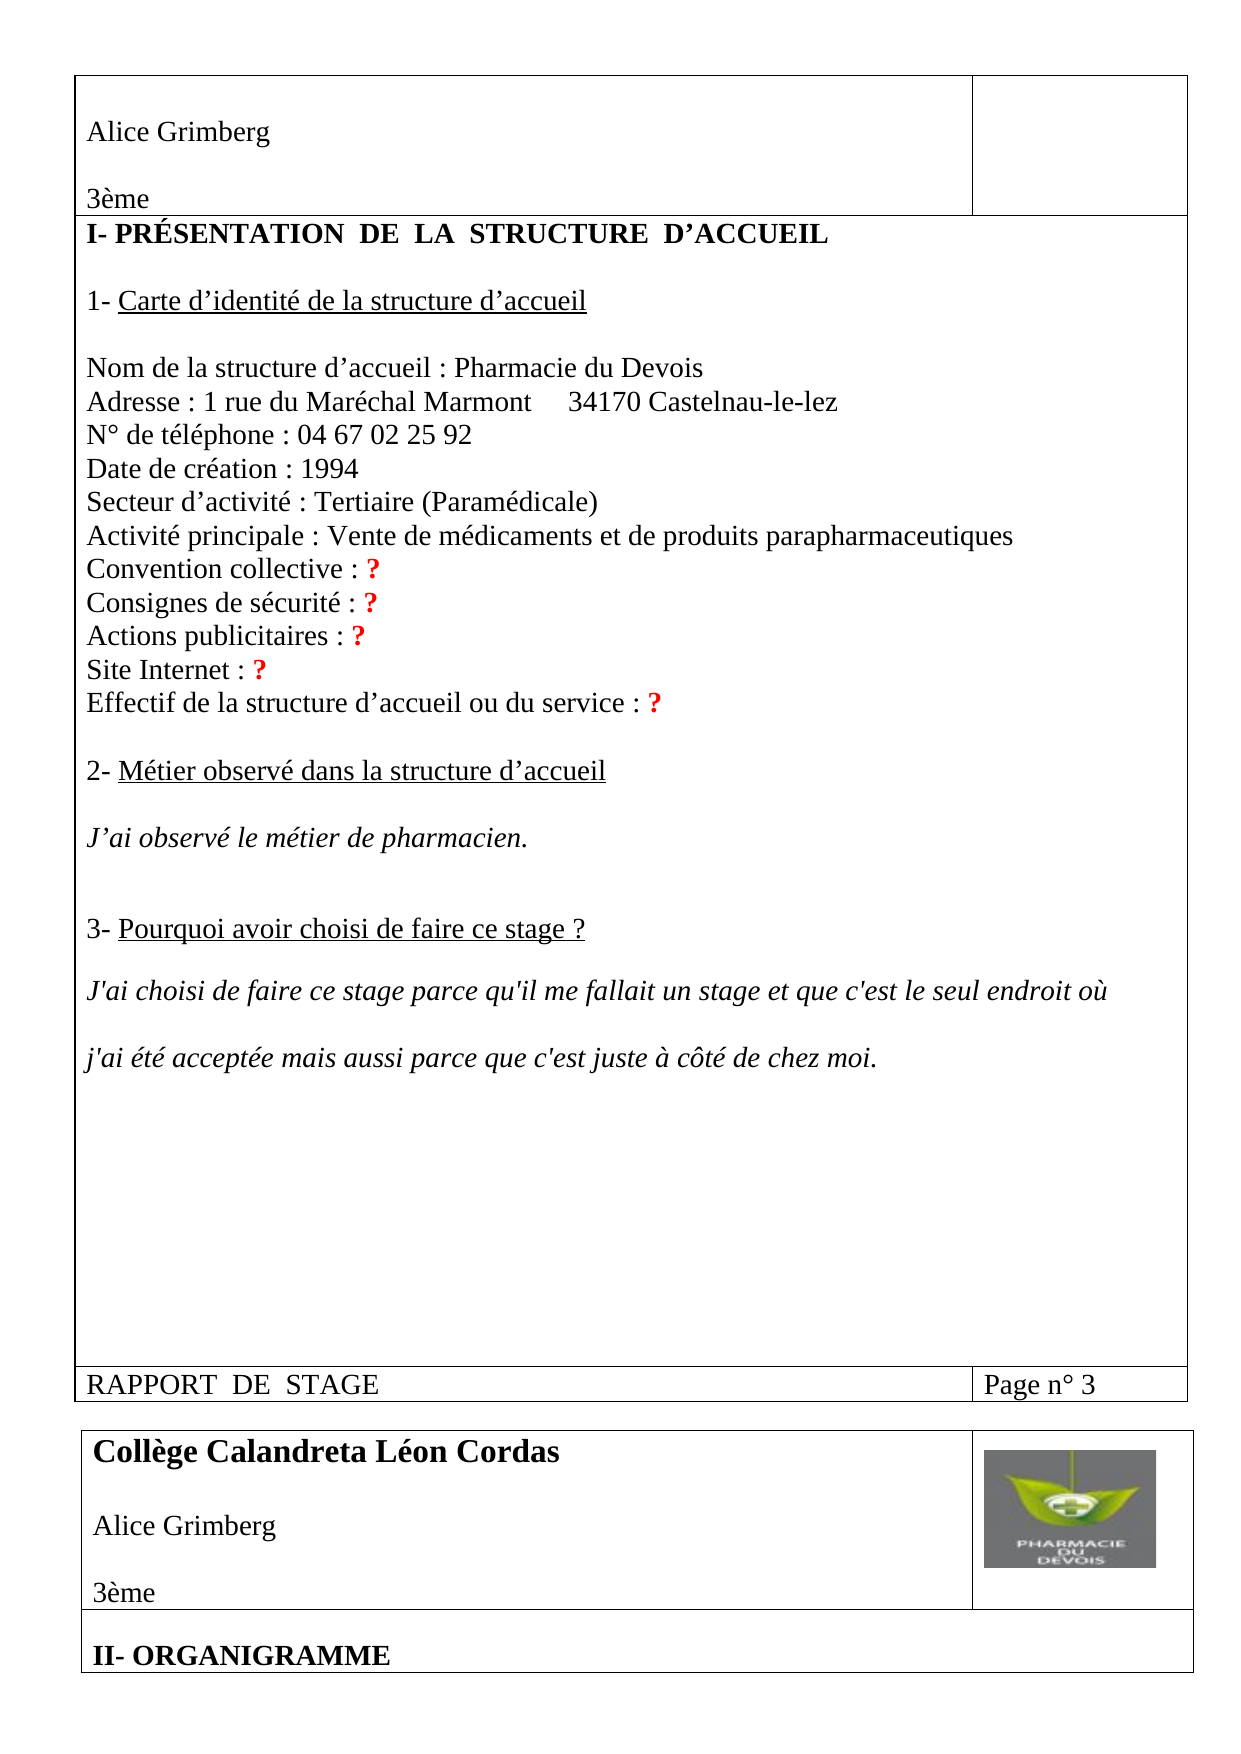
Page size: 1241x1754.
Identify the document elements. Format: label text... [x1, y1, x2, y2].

table_header [973, 76, 1187, 215]
table_cell Page n° 3 [973, 1367, 1187, 1401]
table_header [973, 1431, 1193, 1609]
table_cell RAPPORT DE STAGE [76, 1367, 972, 1401]
table_cell I- PRÉSENTATION DE LA STRUCTURE D’ACCUEIL 1- Carte d’identité de la structure d’accueil Nom de la structure d’accueil : Pharmacie du Devois Adresse : 1 rue du Maréchal Marmont 34170 Castelnau-le-lez N° de téléphone : 04 67 02 25 92 Date de création : 1994 Secteur d’activité : Tertiaire (Paramédicale) Activité principale : Vente de médicaments et de produits parapharmaceutiques Convention collective : ? Consignes de sécurité : ? Actions publicitaires : ? Site Internet : ? Effectif de la structure d’accueil ou du service : ? 2- Métier observé dans la structure d’accueil J’ai observé le métier de pharmacien. 3- Pourquoi avoir choisi de faire ce stage ? J'ai choisi de faire ce stage parce qu'il me fallait un stage et que c'est le seul endroit où j'ai été acceptée mais aussi parce que c'est juste à côté de chez moi. [76, 216, 1187, 1366]
table_header Alice Grimberg 3ème [76, 76, 972, 215]
table_cell II- ORGANIGRAMME 1- Organigramme de la structure d’accueil ou du service 2- Présentation du maître de stage Pendant mon stage, mon maître de stage Qui est-ce parmi toutes ces personnes ? a été très gentille. Elle faisait attention à moi et elle m'a aidé à comprendre le métier de pharmacien. [82, 1610, 1193, 1672]
table_header Collège Calandreta Léon Cordas Alice Grimberg 3ème [82, 1431, 972, 1609]
